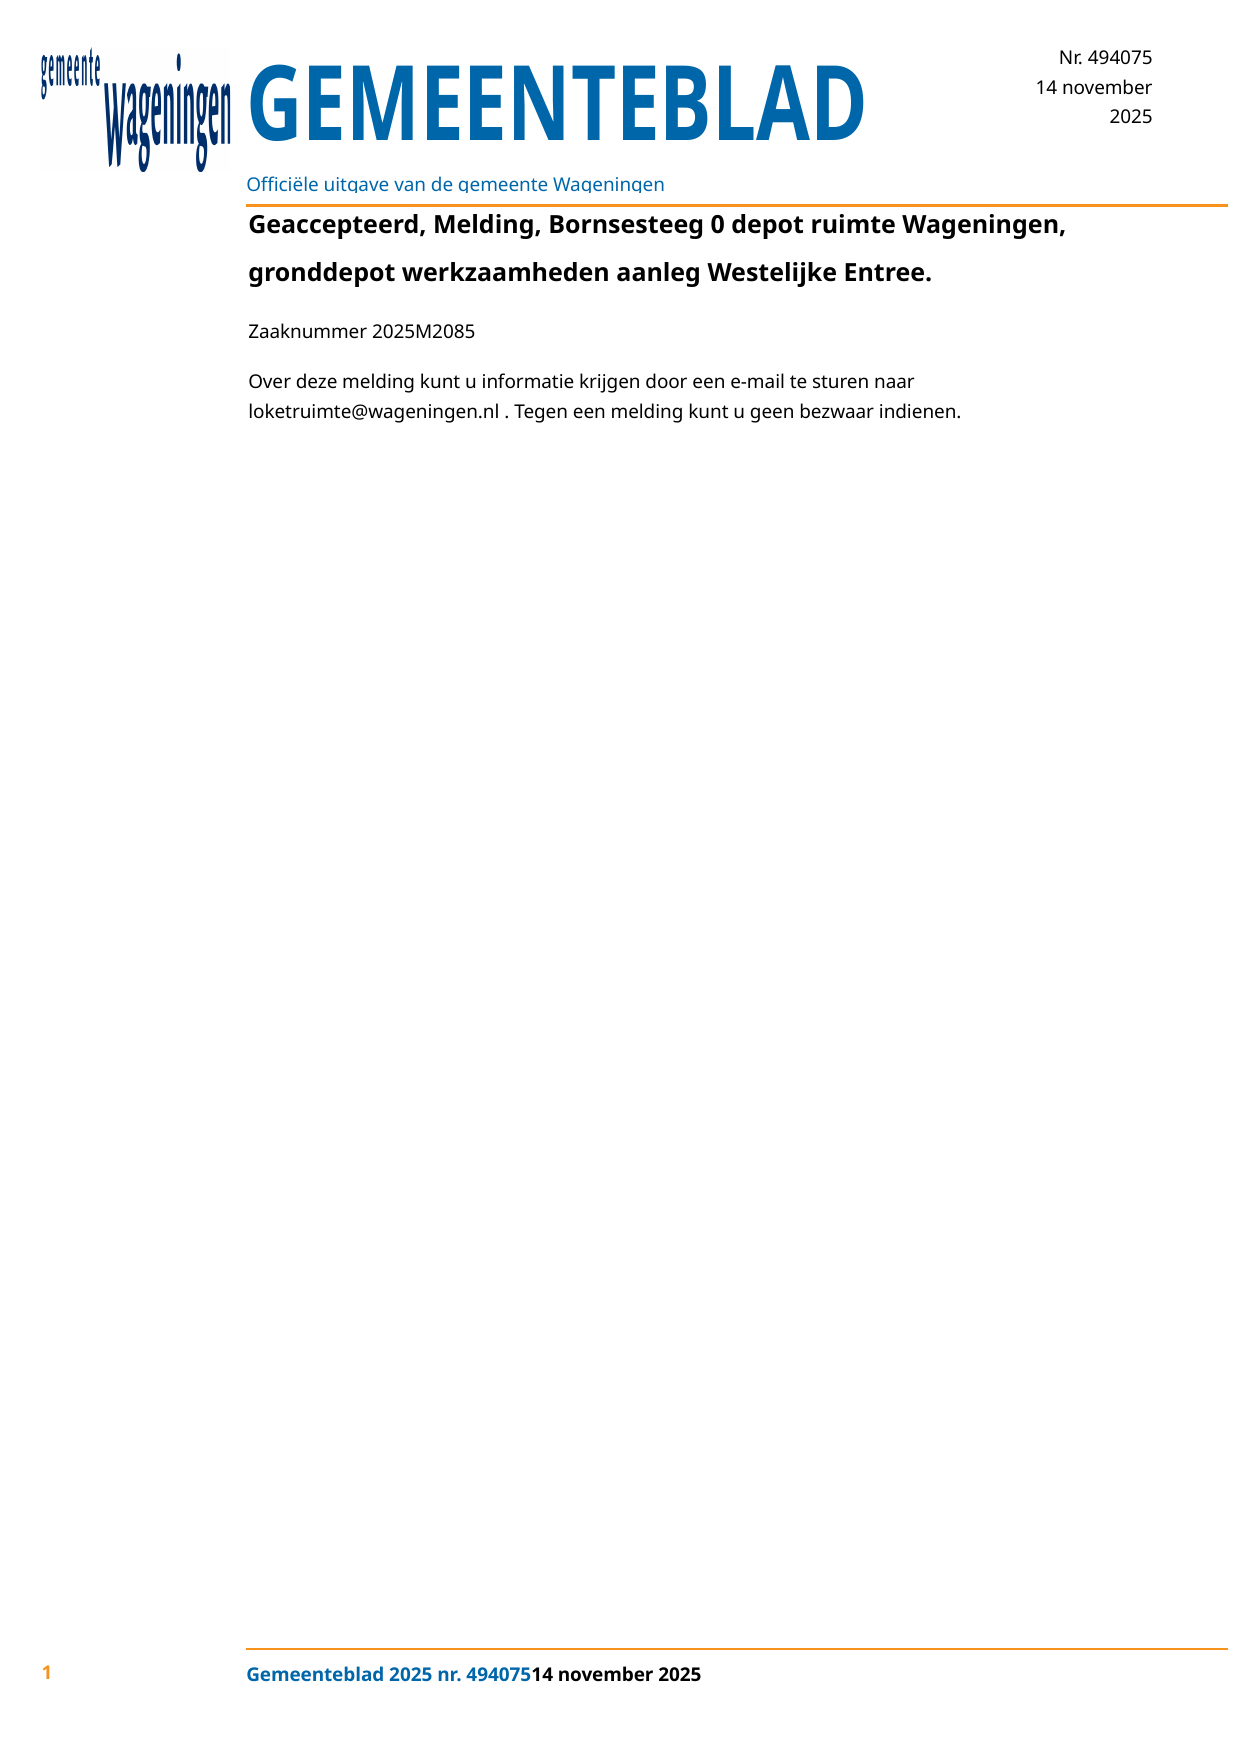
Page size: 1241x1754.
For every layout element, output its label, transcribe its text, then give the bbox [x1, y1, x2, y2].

text Over deze melding kunt u informatie krijgen door een e-mail te sturen naar loketruimte@wageningen.nl . Tegen een melding kunt u geen bezwaar indienen. [248, 368, 1152, 424]
text Geaccepteerd, Melding, Bornsesteeg 0 depot ruimte Wageningen, gronddepot werkzaamheden aanleg Westelijke Entree. [248, 207, 1152, 288]
picture [41, 47, 231, 172]
text Zaaknummer 2025M2085 [248, 318, 1152, 344]
